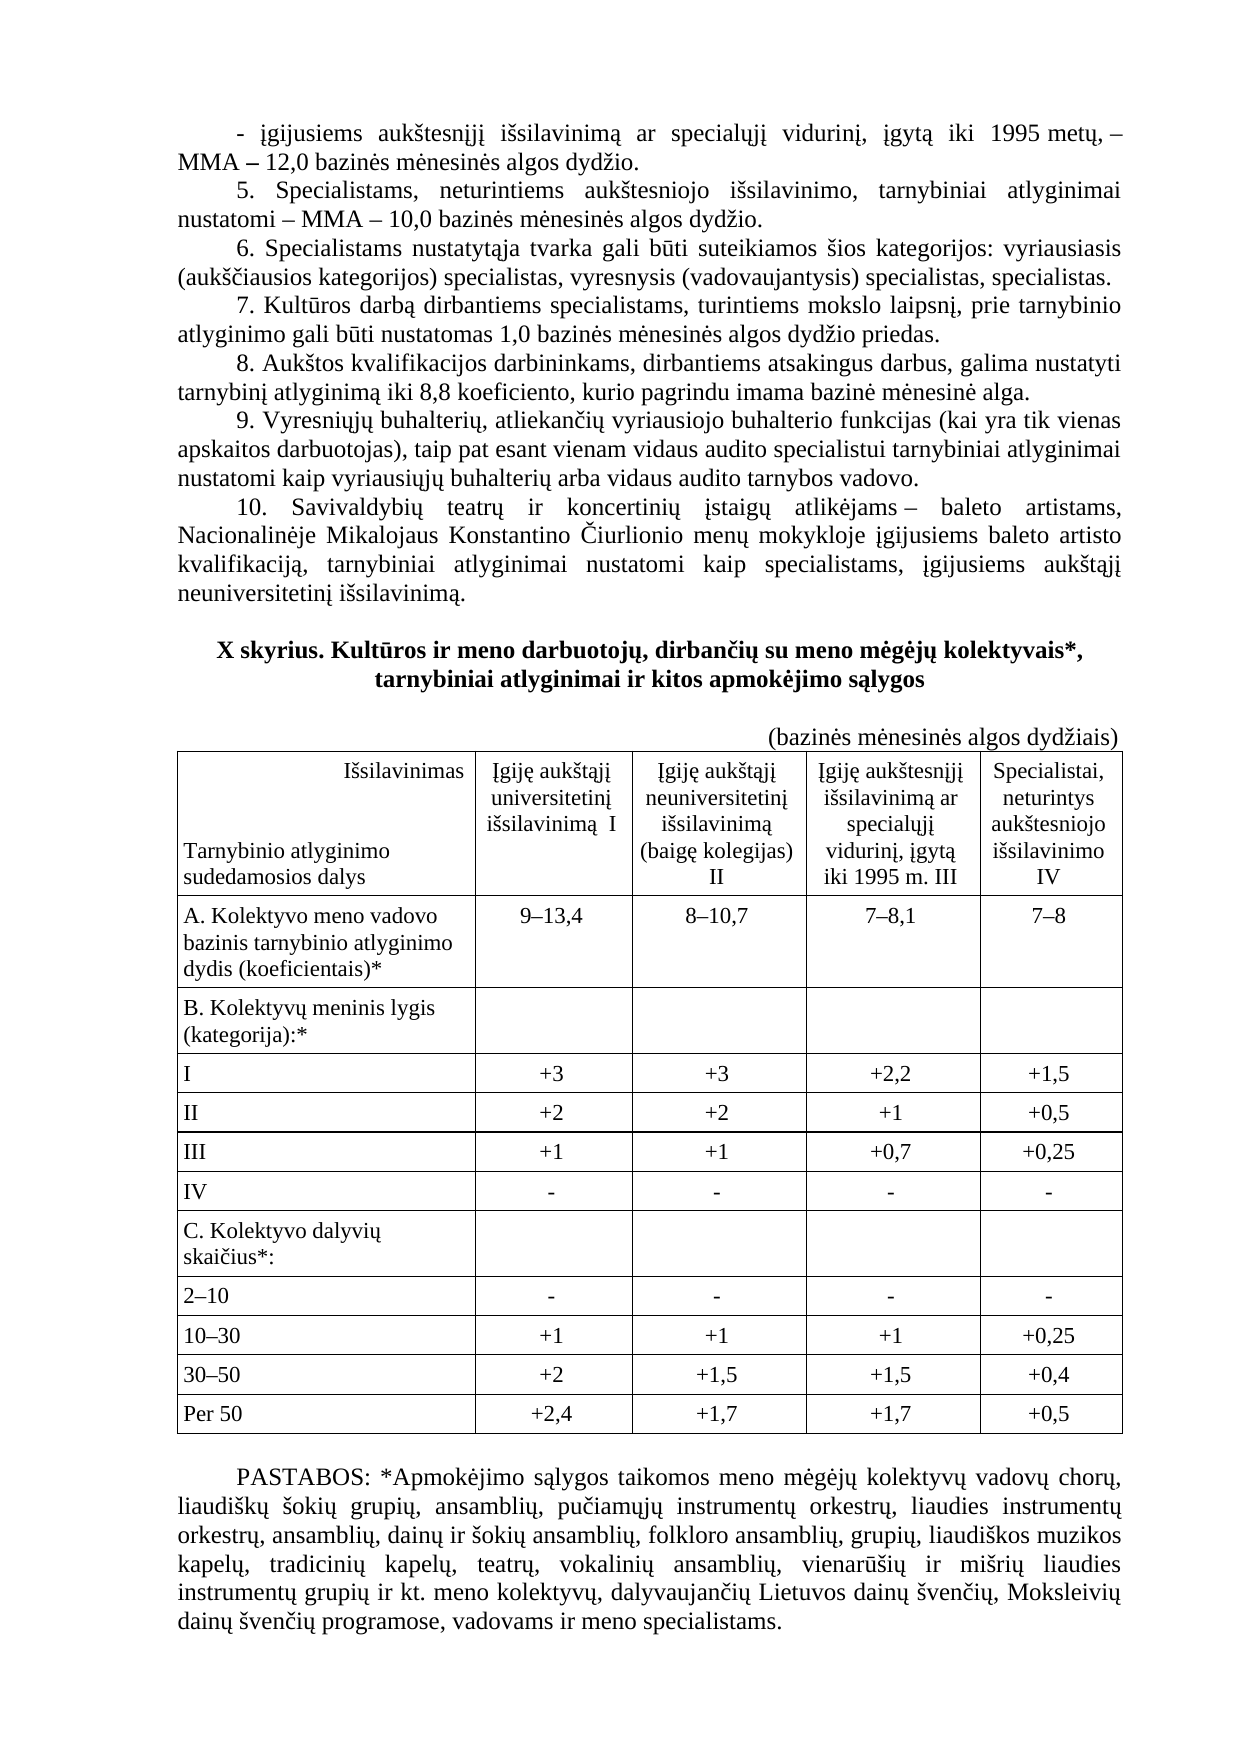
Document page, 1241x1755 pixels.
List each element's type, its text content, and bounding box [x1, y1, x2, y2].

table_cell 10–30 [178, 1316, 475, 1354]
table_cell - [981, 1277, 1122, 1315]
table_cell - [633, 1277, 806, 1315]
text 8. Aukštos kvalifikacijos darbininkams, dirbantiems atsakingus darbus, galima nustatyti tarnybinį atlyginimą iki 8,8 koeficiento, kurio pagrindu imama bazinė mėnesinė alga. [177, 348, 1122, 406]
table_cell A. Kolektyvo meno vadovo bazinis tarnybinio atlyginimo dydis (koeficientais)* [178, 896, 475, 987]
table_cell 8–10,7 [633, 896, 806, 987]
table_cell +0,5 [981, 1395, 1122, 1433]
table_cell +1,5 [981, 1054, 1122, 1092]
table_cell [981, 1211, 1122, 1276]
table_cell +3 [633, 1054, 806, 1092]
table_cell 9–13,4 [476, 896, 632, 987]
table_cell - [633, 1172, 806, 1210]
table_cell [476, 988, 632, 1053]
table_cell +1,7 [633, 1395, 806, 1433]
table_cell - [807, 1277, 980, 1315]
table_cell IV [178, 1172, 475, 1210]
table_cell +1 [633, 1133, 806, 1171]
table_cell +1 [633, 1316, 806, 1354]
table_cell III [178, 1133, 475, 1171]
table_cell +0,25 [981, 1316, 1122, 1354]
table_cell [633, 1211, 806, 1276]
table_cell [476, 1211, 632, 1276]
text 6. Specialistams nustatytąja tvarka gali būti suteikiamos šios kategorijos: vyriausiasis (aukščiausios kategorijos) specialistas, vyresnysis (vadovaujantysis) specialistas, specialistas. [177, 233, 1122, 291]
table_cell 7–8 [981, 896, 1122, 987]
table_cell +2 [476, 1355, 632, 1393]
table_cell Per 50 [178, 1395, 475, 1433]
table_header Išsilavinimas Tarnybinio atlyginimo sudedamosios dalys [178, 752, 475, 895]
table_cell +1,5 [807, 1355, 980, 1393]
table_cell II [178, 1093, 475, 1131]
table_cell I [178, 1054, 475, 1092]
table_cell +3 [476, 1054, 632, 1092]
table_cell +1 [476, 1316, 632, 1354]
table_cell 30–50 [178, 1355, 475, 1393]
table_cell +2,2 [807, 1054, 980, 1092]
table_cell - [476, 1172, 632, 1210]
table_cell C. Kolektyvo dalyvių skaičius*: [178, 1211, 475, 1276]
text (bazinės mėnesinės algos dydžiais) [768, 722, 1122, 751]
table_cell - [981, 1172, 1122, 1210]
text ‑ įgijusiems aukštesnįjį išsilavinimą ar specialųjį vidurinį, įgytą iki 1995 metų, – MMA – 12,0 bazinės mėnesinės algos dydžio. [177, 118, 1122, 176]
table_cell 2–10 [178, 1277, 475, 1315]
table_cell 7–8,1 [807, 896, 980, 987]
table_header Įgiję aukštąjį neuniversitetinį išsilavinimą (baigę kolegijas) II [633, 752, 806, 895]
table_cell +2,4 [476, 1395, 632, 1433]
text 5. Specialistams, neturintiems aukštesniojo išsilavinimo, tarnybiniai atlyginimai nustatomi – MMA – 10,0 bazinės mėnesinės algos dydžio. [177, 176, 1122, 233]
table_cell +0,5 [981, 1093, 1122, 1131]
table_cell +0,25 [981, 1133, 1122, 1171]
text 10. Savivaldybių teatrų ir koncertinių įstaigų atlikėjams – baleto artistams, Nacionalinėje Mikalojaus Konstantino Čiurlionio menų mokykloje įgijusiems baleto artisto kvalifikaciją, tarnybiniai atlyginimai nustatomi kaip specialistams, įgijusiems aukštąjį neuniversitetinį išsilavinimą. [177, 492, 1122, 607]
table_cell [633, 988, 806, 1053]
table_cell - [476, 1277, 632, 1315]
text 9. Vyresniųjų buhalterių, atliekančių vyriausiojo buhalterio funkcijas (kai yra tik vienas apskaitos darbuotojas), taip pat esant vienam vidaus audito specialistui tarnybiniai atlyginimai nustatomi kaip vyriausiųjų buhalterių arba vidaus audito tarnybos vadovo. [177, 406, 1122, 492]
table_cell +0,7 [807, 1133, 980, 1171]
table_header Specialistai, neturintys aukštesniojo išsilavinimo IV [981, 752, 1122, 895]
table_cell [807, 988, 980, 1053]
table_header Įgiję aukštąjį universitetinį išsilavinimą I [476, 752, 632, 895]
text 7. Kultūros darbą dirbantiems specialistams, turintiems mokslo laipsnį, prie tarnybinio atlyginimo gali būti nustatomas 1,0 bazinės mėnesinės algos dydžio priedas. [177, 291, 1122, 348]
table_cell +1 [807, 1316, 980, 1354]
table_cell +1,7 [807, 1395, 980, 1433]
table_cell - [807, 1172, 980, 1210]
table_cell B. Kolektyvų meninis lygis (kategorija):* [178, 988, 475, 1053]
text X skyrius. Kultūros ir meno darbuotojų, dirbančių su meno mėgėjų kolektyvais*, tarnybiniai atlyginimai ir kitos apmokėjimo sąlygos [177, 636, 1122, 693]
table_cell +2 [476, 1093, 632, 1131]
table_cell +2 [633, 1093, 806, 1131]
table_cell +1 [476, 1133, 632, 1171]
table_cell +0,4 [981, 1355, 1122, 1393]
table_header Įgiję aukštesnįjį išsilavinimą ar specialųjį vidurinį, įgytą iki 1995 m. III [807, 752, 980, 895]
text PASTABOS: *Apmokėjimo sąlygos taikomos meno mėgėjų kolektyvų vadovų chorų, liaudiškų šokių grupių, ansamblių, pučiamųjų instrumentų orkestrų, liaudies instrumentų orkestrų, ansamblių, dainų ir šokių ansamblių, folkloro ansamblių, grupių, liaudiškos muzikos kapelų, tradicinių kapelų, teatrų, vokalinių ansamblių, vienarūšių ir mišrių liaudies instrumentų grupių ir kt. meno kolektyvų, dalyvaujančių Lietuvos dainų švenčių, Moksleivių dainų švenčių programose, vadovams ir meno specialistams. [177, 1462, 1122, 1635]
table_cell [981, 988, 1122, 1053]
table_cell [807, 1211, 980, 1276]
table_cell +1,5 [633, 1355, 806, 1393]
table_cell +1 [807, 1093, 980, 1131]
